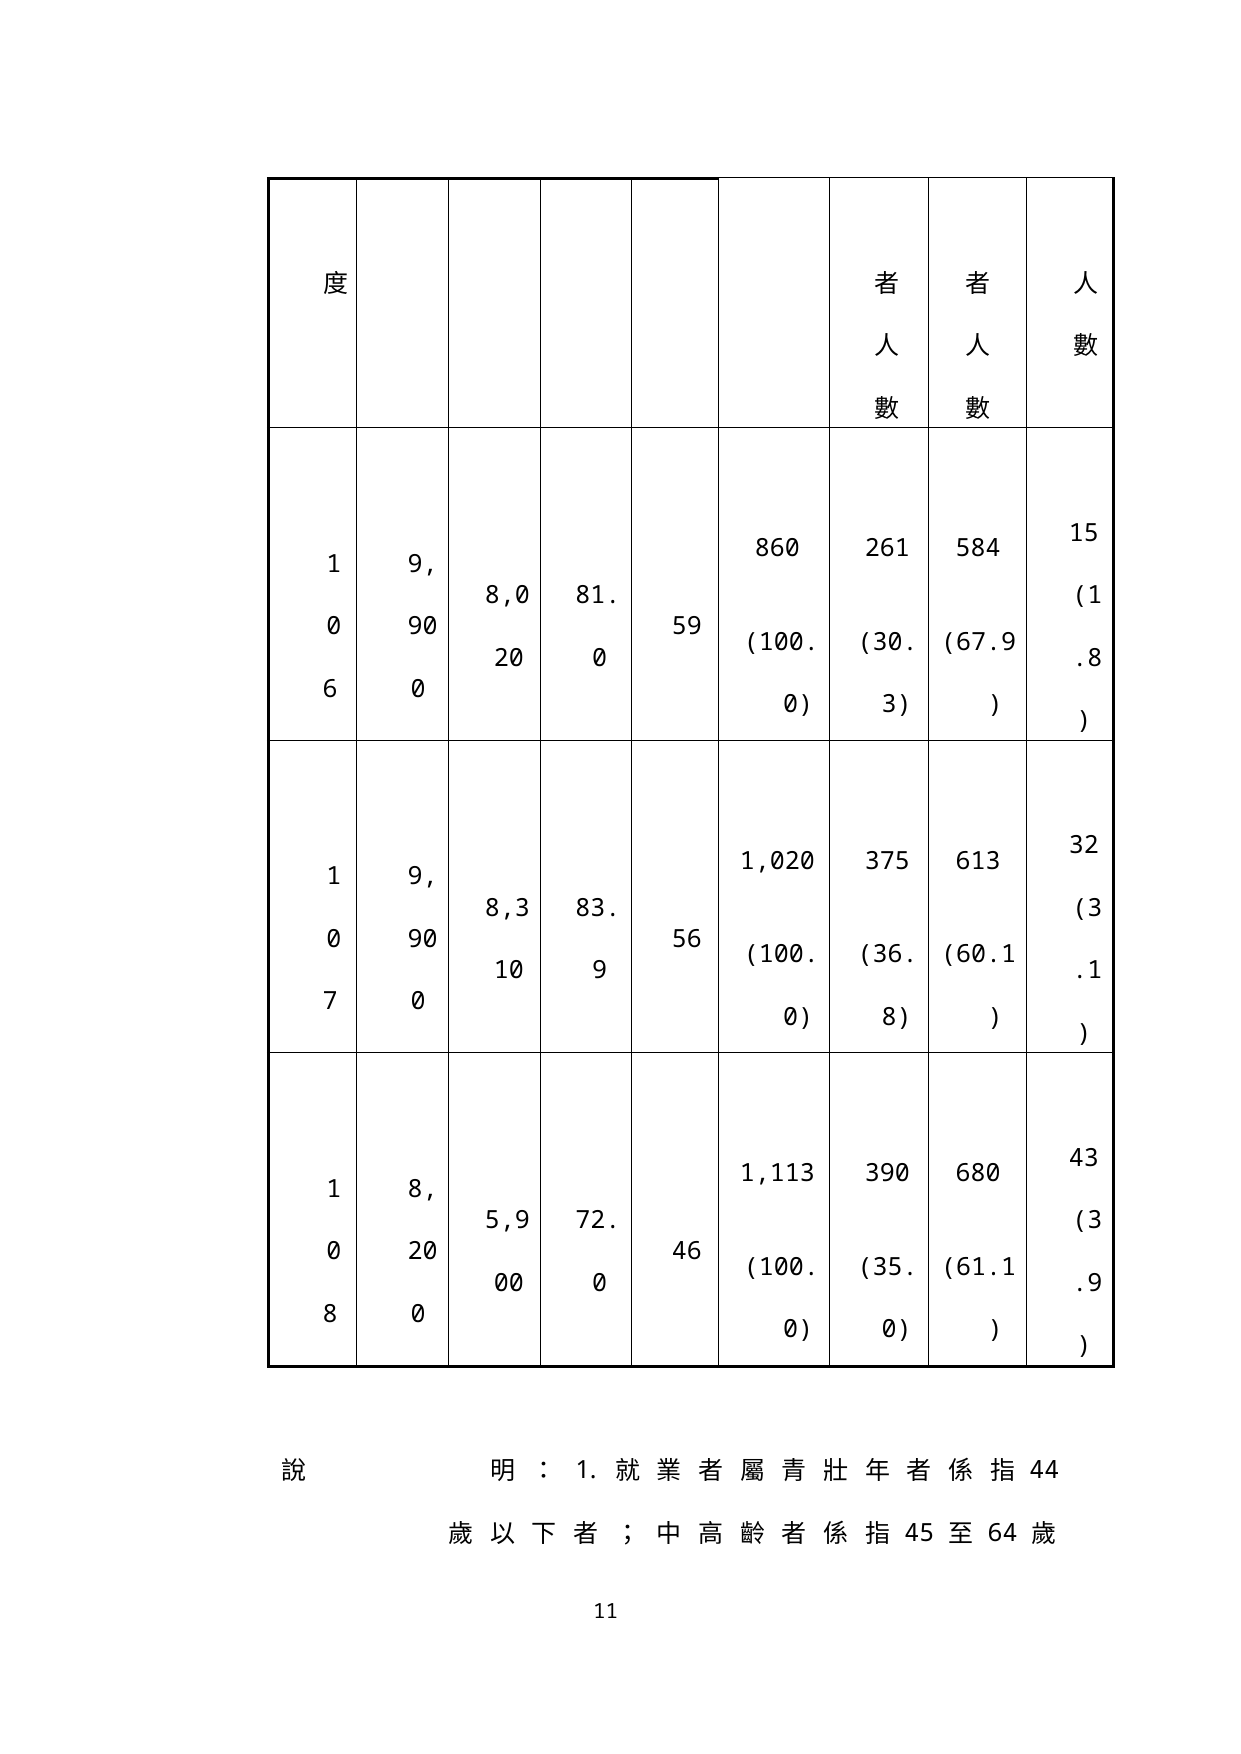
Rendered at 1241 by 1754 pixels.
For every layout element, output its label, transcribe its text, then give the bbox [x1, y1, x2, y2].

table_cell 390 (35.0) [830, 1053, 928, 1365]
table_cell 860 (100.0) [719, 428, 829, 740]
table_header [449, 180, 540, 427]
table_cell 108 [270, 1053, 356, 1365]
table_cell 375 (36.8) [830, 741, 928, 1052]
table_cell 584 (67.9) [929, 428, 1026, 740]
table_cell 15 (1.8) [1027, 428, 1112, 740]
table_cell 者 人數 [830, 178, 928, 427]
table_cell 8,310 [449, 741, 540, 1052]
table_cell 人數 [1027, 178, 1112, 427]
text 說 明：1.就業者屬青壯年者係指44歲以下者；中高齡者係指45至64歲 [257, 1427, 1065, 1552]
table_cell 1,113 (100.0) [719, 1053, 829, 1365]
table_cell 者 人數 [929, 178, 1026, 427]
table_cell 8,020 [449, 428, 540, 740]
table_cell 9,900 [357, 428, 448, 740]
table_header 度 [270, 180, 356, 427]
table_header [357, 180, 448, 427]
table_cell 32 (3.1) [1027, 741, 1112, 1052]
table_cell 261 (30.3) [830, 428, 928, 740]
table_cell 106 [270, 428, 356, 740]
table_cell 5,900 [449, 1053, 540, 1365]
table_cell 43 (3.9) [1027, 1053, 1112, 1365]
table_cell 8,200 [357, 1053, 448, 1365]
table_cell 107 [270, 741, 356, 1052]
table_cell [719, 178, 829, 427]
table_cell 72.0 [541, 1053, 631, 1365]
table_cell 83.9 [541, 741, 631, 1052]
table_cell 59 [632, 428, 718, 740]
table_cell 46 [632, 1053, 718, 1365]
table_cell 81.0 [541, 428, 631, 740]
table_cell 9,900 [357, 741, 448, 1052]
table_cell 680 (61.1) [929, 1053, 1026, 1365]
table_header [632, 180, 718, 427]
table_cell 1,020 (100.0) [719, 741, 829, 1052]
table_cell 613 (60.1) [929, 741, 1026, 1052]
table_cell 56 [632, 741, 718, 1052]
table_header [541, 180, 631, 427]
